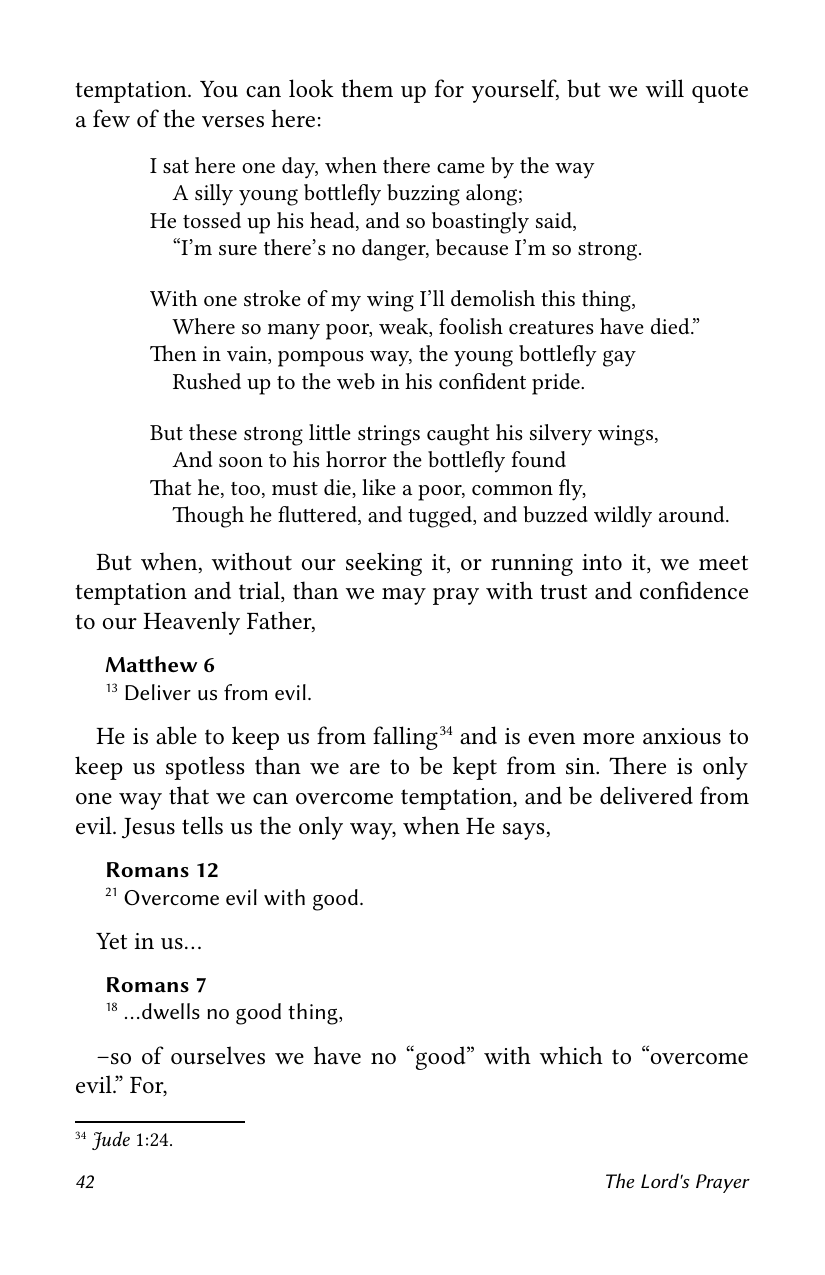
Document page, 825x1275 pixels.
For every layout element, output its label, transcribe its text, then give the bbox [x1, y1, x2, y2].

text I sat here one day, when there came by the way [150, 153, 750, 179]
text 13 Deliver us from evil. [105, 680, 720, 706]
text He tossed up his head, and so boastingly said, [150, 208, 750, 234]
text Where so many poor, weak, foolish creatures have died.” [150, 314, 750, 340]
text Romans 7 [105, 972, 750, 998]
text A silly young bottlefly buzzing along; [150, 180, 750, 206]
text But when, without our seeking it, or running into it, we meet temptation and trial, than we may pray with trust and confidence to our Heavenly Father, [75, 547, 750, 636]
text Rushed up to the web in his confident pride. [150, 368, 750, 395]
text That he, too, must die, like a poor, common fly, [150, 475, 750, 501]
text But these strong little strings caught his silvery wings, [150, 420, 750, 446]
text Though he fluttered, and tugged, and buzzed wildly around. [150, 502, 750, 528]
text temptation. You can look them up for yourself, but we will quote a few of the verses here: [75, 75, 750, 133]
text “I’m sure there’s no danger, because I’m so strong. [150, 235, 750, 261]
text And soon to his horror the bottlefly found [150, 447, 750, 473]
text Jude 1:24. [75, 1128, 750, 1152]
text Then in vain, pompous way, the young bottlefly gay [150, 341, 750, 367]
text Matthew 6 [105, 652, 750, 678]
text He is able to keep us from falling and is even more anxious to keep us spotless than we are to be kept from sin. There is only one way that we can overcome temptation, and be delivered from evil. Jesus tells us the only way, when He says, [75, 722, 750, 840]
text Romans 12 [105, 857, 750, 883]
text With one stroke of my wing I’ll demolish this thing, [150, 286, 750, 312]
text Yet in us… [75, 927, 750, 955]
text 18 ...dwells no good thing, [105, 999, 720, 1025]
text –so of ourselves we have no “good” with which to “overcome evil.” For, [75, 1042, 750, 1100]
text 21 Overcome evil with good. [105, 884, 720, 911]
